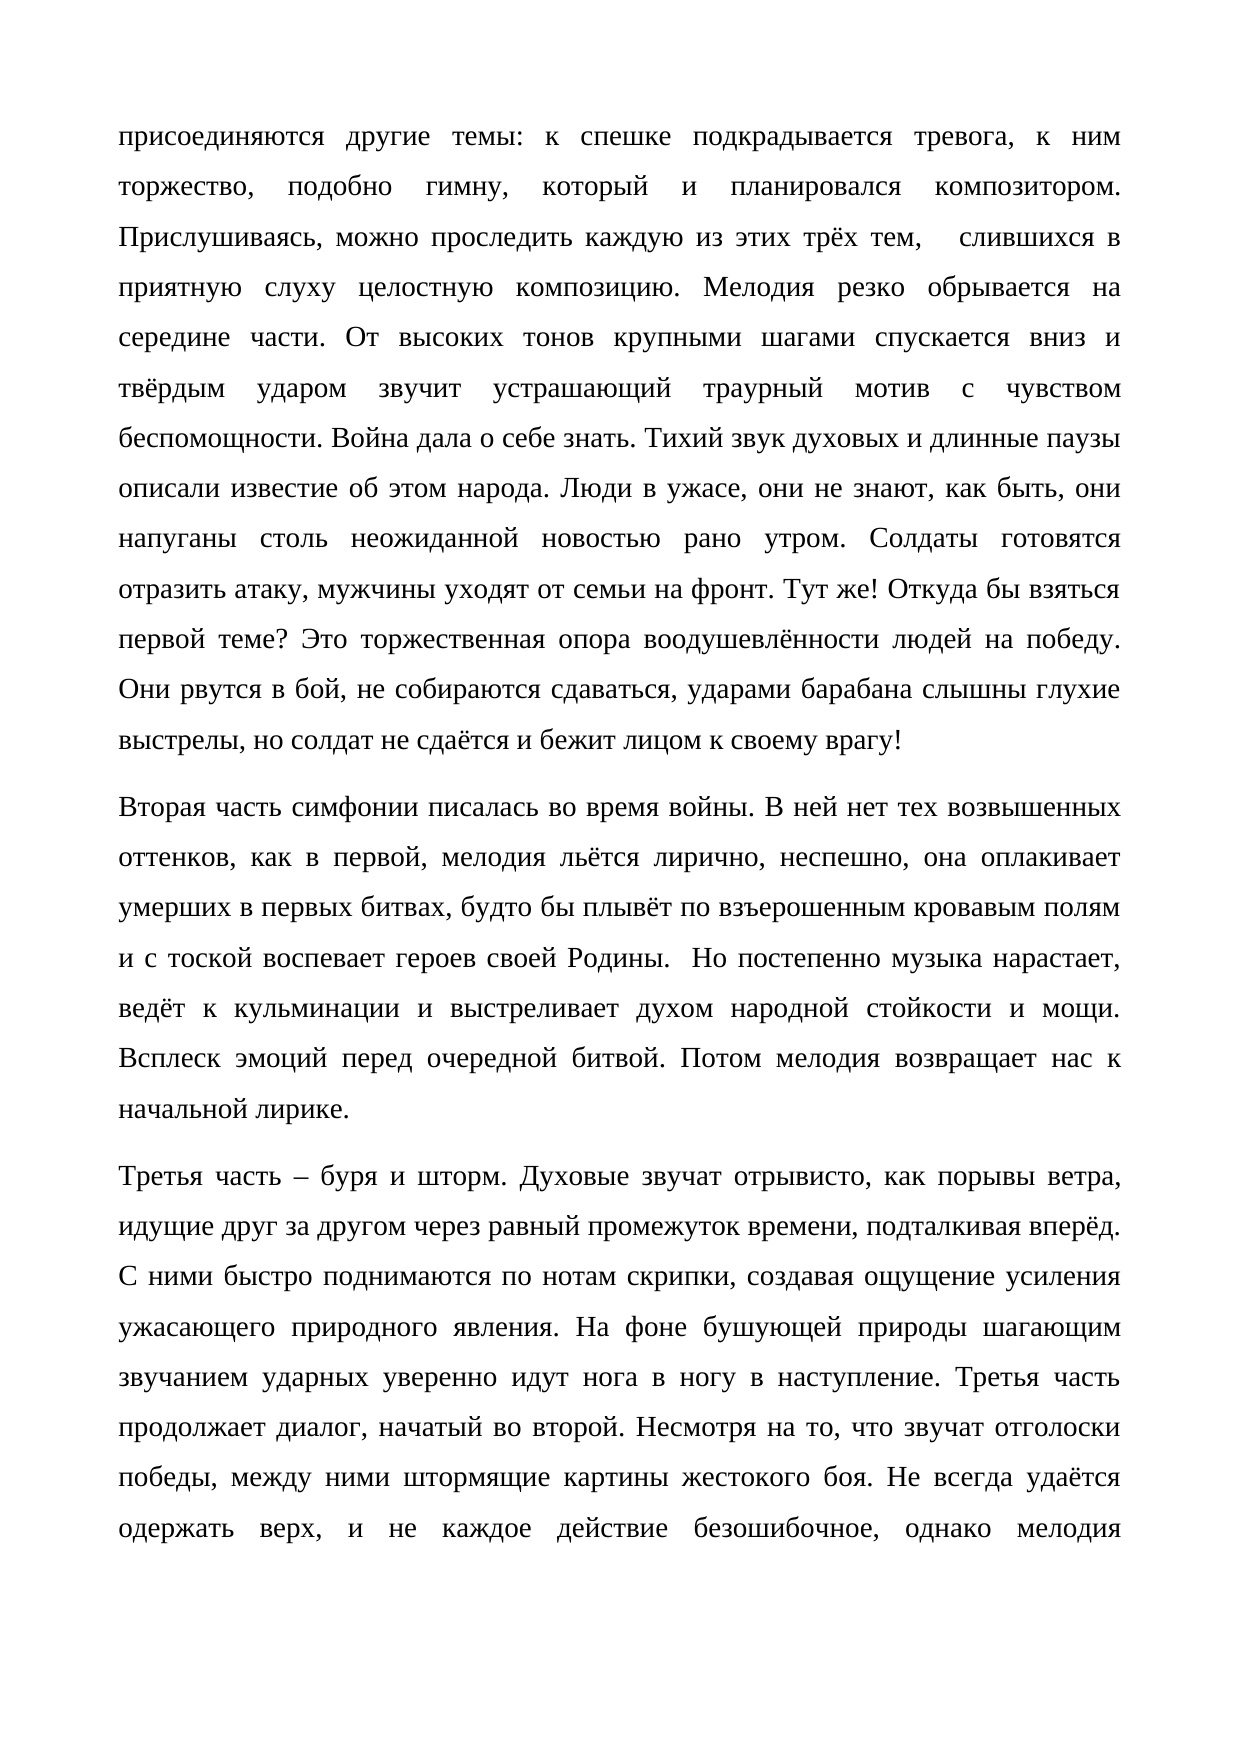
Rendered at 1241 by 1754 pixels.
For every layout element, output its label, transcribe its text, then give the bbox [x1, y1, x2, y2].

text присоединяются другие темы: к спешке подкрадывается тревога, к ним торжество, подобно гимну, который и планировался композитором. Прислушиваясь, можно проследить каждую из этих трёх тем, слившихся в приятную слуху целостную композицию. Мелодия резко обрывается на середине части. От высоких тонов крупными шагами спускается вниз и твёрдым ударом звучит устрашающий траурный мотив с чувством беспомощности. Война дала о себе знать. Тихий звук духовых и длинные паузы описали известие об этом народа. Люди в ужасе, они не знают, как быть, они напуганы столь неожиданной новостью рано утром. Солдаты готовятся отразить атаку, мужчины уходят от семьи на фронт. Тут же! Откуда бы взяться первой теме? Это торжественная опора воодушевлённости людей на победу. Они рвутся в бой, не собираются сдаваться, ударами барабана слышны глухие выстрелы, но солдат не сдаётся и бежит лицом к своему врагу! [118, 118, 1122, 755]
text Третья часть – буря и шторм. Духовые звучат отрывисто, как порывы ветра, идущие друг за другом через равный промежуток времени, подталкивая вперёд. С ними быстро поднимаются по нотам скрипки, создавая ощущение усиления ужасающего природного явления. На фоне бушующей природы шагающим звучанием ударных уверенно идут нога в ногу в наступление. Третья часть продолжает диалог, начатый во второй. Несмотря на то, что звучат отголоски победы, между ними штормящие картины жестокого боя. Не всегда удаётся одержать верх, и не каждое действие безошибочное, однако мелодия [118, 1158, 1122, 1543]
text Вторая часть симфонии писалась во время войны. В ней нет тех возвышенных оттенков, как в первой, мелодия льётся лирично, неспешно, она оплакивает умерших в первых битвах, будто бы плывёт по взъерошенным кровавым полям и с тоской воспевает героев своей Родины. Но постепенно музыка нарастает, ведёт к кульминации и выстреливает духом народной стойкости и мощи. Всплеск эмоций перед очередной битвой. Потом мелодия возвращает нас к начальной лирике. [118, 789, 1122, 1124]
